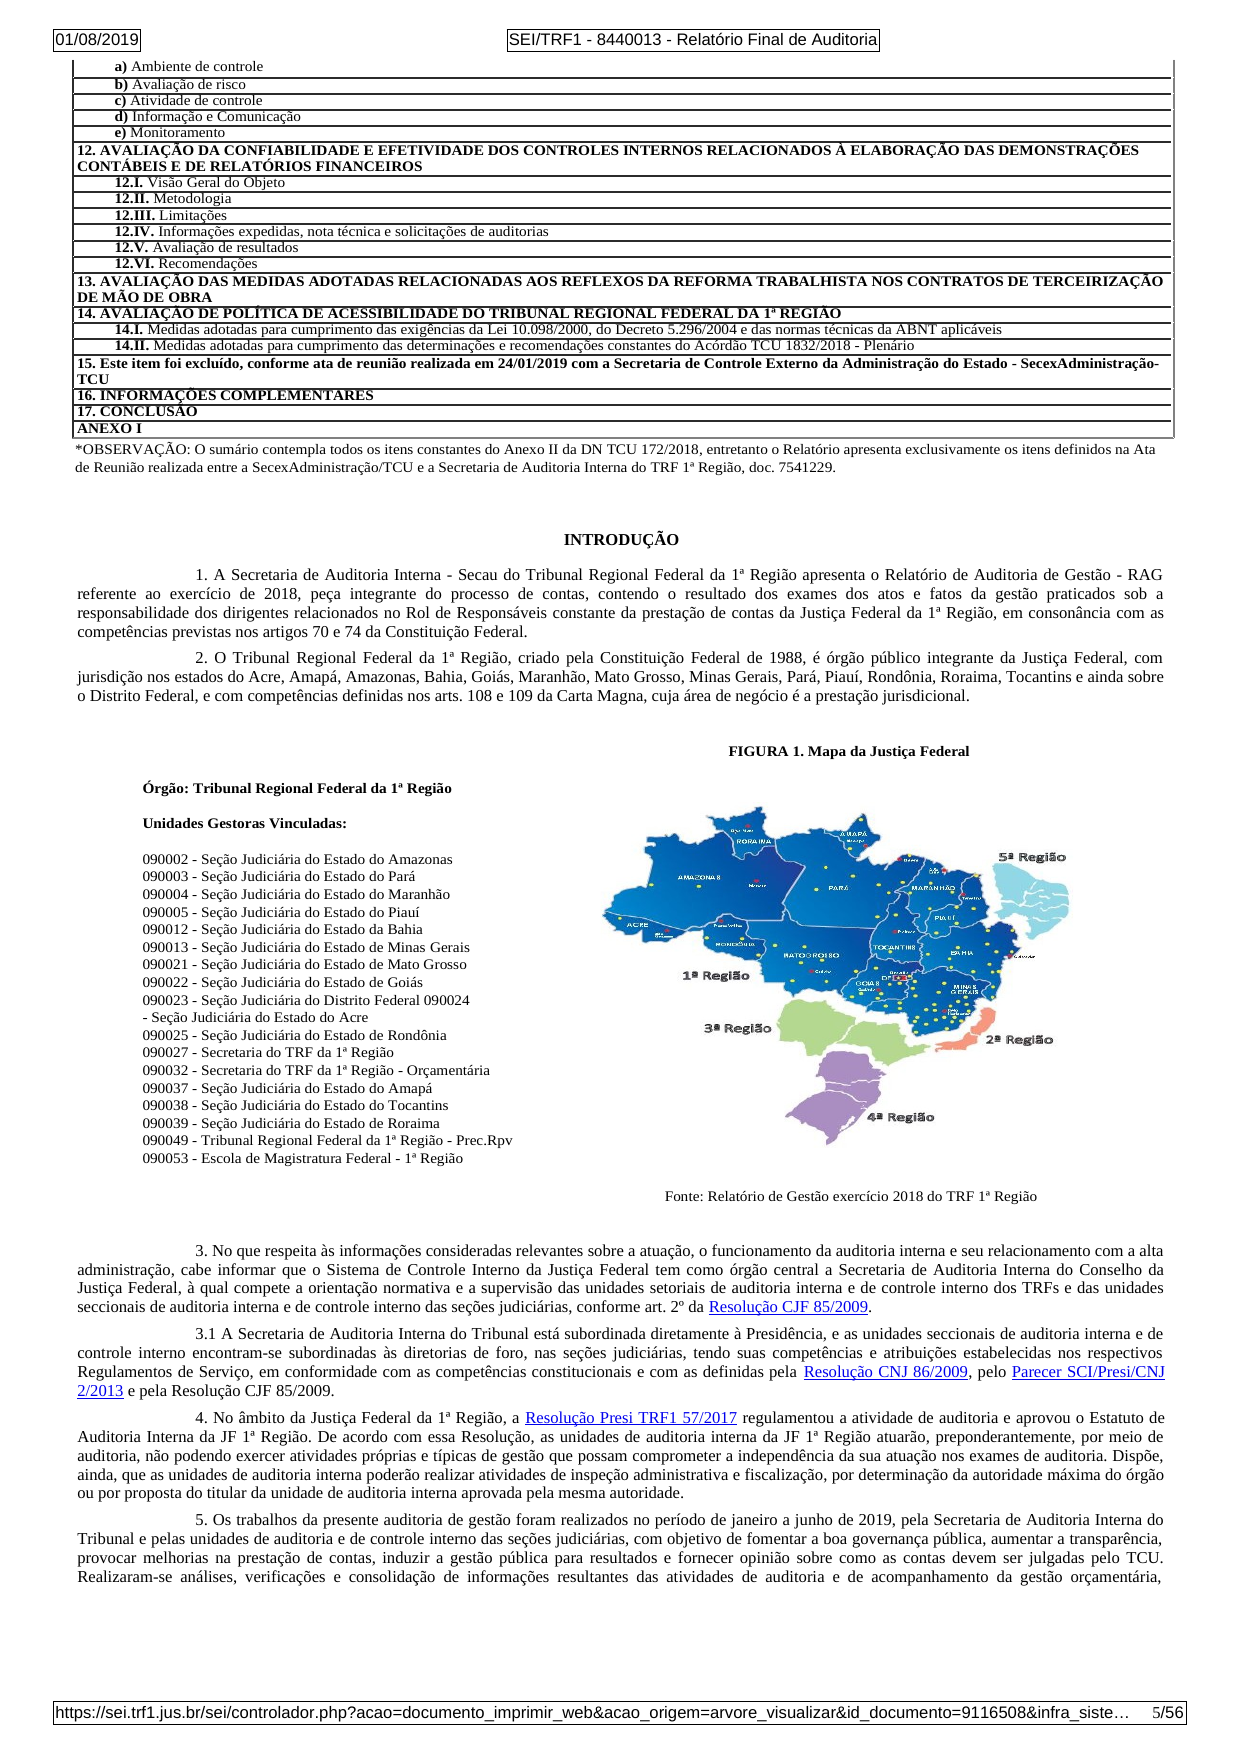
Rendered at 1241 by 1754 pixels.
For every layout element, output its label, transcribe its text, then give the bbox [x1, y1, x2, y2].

text 090032 - Secretaria do TRF da 1ª Região - Orçamentária 090037 - Seção Judiciária do Estado do Amapá [142, 1062, 499, 1096]
list Os trabalhos da presente auditoria de gestão foram realizados no período de janeiro a junho de 2019, pela Secretaria de Auditoria Interna do Tribunal e pelas unidades de auditoria e de controle interno das seções judiciárias, com objetivo de fomentar a boa governança pública, aumentar a transparência, provocar melhorias na prestação de contas, induzir a gestão pública para resultados e fornecer opinião sobre como as contas devem ser julgadas pelo TCU. Realizaram-se análises, verificações e consolidação de informações resultantes das atividades de auditoria e de acompanhamento da gestão orçamentária, [77, 1511, 1165, 1586]
table_cell 12. AVALIAÇÃO DA CONFIABILIDADE E EFETIVIDADE DOS CONTROLES INTERNOS RELACIONADOS À ELABORAÇÃO DAS DEMONSTRAÇÕES CONTÁBEIS E DE RELATÓRIOS FINANCEIROS [74, 141, 1173, 175]
text 090038 - Seção Judiciária do Estado do Tocantins 090039 - Seção Judiciária do Estado de Roraima [142, 1097, 482, 1131]
table_cell 12.III. Limitações [74, 207, 1173, 223]
text *OBSERVAÇÃO: O sumário contempla todos os itens constantes do Anexo II da DN TCU 172/2018, entretanto o Relatório apresenta exclusivamente os itens definidos na Ata de Reunião realizada entre a SecexAdministração/TCU e a Secretaria de Auditoria Interna do TRF 1ª Região, doc. 7541229. [75, 441, 1159, 475]
text 090002 - Seção Judiciária do Estado do Amazonas 090003 - Seção Judiciária do Estado do Pará 090004 - Seção Judiciária do Estado do Maranhão 090005 - Seção Judiciária do Estado do Piauí 090012 - Seção Judiciária do Estado da Bahia [142, 851, 460, 938]
text Órgão: Tribunal Regional Federal da 1ª Região Unidades Gestoras Vinculadas: [142, 780, 499, 832]
table_cell 12.V. Avaliação de resultados [74, 240, 1173, 256]
list A Secretaria de Auditoria Interna - Secau do Tribunal Regional Federal da 1ª Região apresenta o Relatório de Auditoria de Gestão - RAG referente ao exercício de 2018, peça integrante do processo de contas, contendo o resultado dos exames dos atos e fatos da gestão praticados sob a responsabilidade dos dirigentes relacionados no Rol de Responsáveis constante da prestação de contas da Justiça Federal da 1ª Região, em consonância com as competências previstas nos artigos 70 e 74 da Constituição Federal. [77, 565, 1165, 641]
table_cell 12.IV. Informações expedidas, nota técnica e solicitações de auditorias [74, 223, 1173, 239]
table_cell 12.II. Metodologia [74, 191, 1173, 207]
text 090025 - Seção Judiciária do Estado de Rondônia 090027 - Secretaria do TRF da 1ª Região [142, 1027, 482, 1061]
table_cell e) Monitoramento [74, 125, 1173, 141]
text 090013 - Seção Judiciária do Estado de Minas Gerais 090021 - Seção Judiciária do Estado de Mato Grosso 090022 - Seção Judiciária do Estado de Goiás 090023 - Seção Judiciária do Distrito Federal 090024 - Seção Judiciária do Estado do Acre [142, 938, 470, 1026]
table_cell 15. Este item foi excluído, conforme ata de reunião realizada em 24/01/2019 com a Secretaria de Controle Externo da Administração do Estado - SecexAdministração- TCU [74, 354, 1173, 388]
text FIGURA 1. Mapa da Justiça Federal [728, 742, 1196, 759]
subtitle INTRODUÇÃO [442, 529, 800, 549]
list O Tribunal Regional Federal da 1ª Região, criado pela Constituição Federal de 1988, é órgão público integrante da Justiça Federal, com jurisdição nos estados do Acre, Amapá, Amazonas, Bahia, Goiás, Maranhão, Mato Grosso, Minas Gerais, Pará, Piauí, Rondônia, Roraima, Tocantins e ainda sobre o Distrito Federal, e com competências definidas nos arts. 108 e 109 da Carta Magna, cuja área de negócio é a prestação jurisdicional. [77, 649, 1165, 705]
list No âmbito da Justiça Federal da 1ª Região, a Resolução Presi TRF1 57/2017 regulamentou a atividade de auditoria e aprovou o Estatuto de Auditoria Interna da JF 1ª Região. De acordo com essa Resolução, as unidades de auditoria interna da JF 1ª Região atuarão, preponderantemente, por meio de auditoria, não podendo exercer atividades próprias e típicas de gestão que possam comprometer a independência da sua atuação nos exames de auditoria. Dispõe, ainda, que as unidades de auditoria interna poderão realizar atividades de inspeção administrativa e fiscalização, por determinação da autoridade máxima do órgão ou por proposta do titular da unidade de auditoria interna aprovada pela mesma autoridade. [77, 1408, 1166, 1502]
text 090049 - Tribunal Regional Federal da 1ª Região - Prec.Rpv 090053 - Escola de Magistratura Federal - 1ª Região [142, 1132, 557, 1167]
list No que respeita às informações consideradas relevantes sobre a atuação, o funcionamento da auditoria interna e seu relacionamento com a alta administração, cabe informar que o Sistema de Controle Interno da Justiça Federal tem como órgão central a Secretaria de Auditoria Interna do Conselho da Justiça Federal, à qual compete a orientação normativa e a supervisão das unidades setoriais de auditoria interna e de controle interno dos TRFs e das unidades seccionais de auditoria interna e de controle interno das seções judiciárias, conforme art. 2º da Resolução CJF 85/2009. [77, 1241, 1165, 1316]
table_cell ANEXO I [74, 420, 1173, 436]
table_cell 13. AVALIAÇÃO DAS MEDIDAS ADOTADAS RELACIONADAS AOS REFLEXOS DA REFORMA TRABALHISTA NOS CONTRATOS DE TERCEIRIZAÇÃO DE MÃO DE OBRA [74, 272, 1173, 306]
table_cell 12.VI. Recomendações [74, 256, 1173, 272]
table_header a) Ambiente de controle [74, 60, 1173, 76]
table_cell 16. INFORMAÇÕES COMPLEMENTARES [74, 390, 180, 404]
table_cell 17. CONCLUSÃO [74, 404, 1173, 420]
picture [600, 802, 1074, 1148]
table_cell c) Atividade de controle [74, 93, 1173, 109]
table_cell b) Avaliação de risco [74, 76, 1173, 93]
table_cell 14. AVALIAÇÃO DE POLÍTICA DE ACESSIBILIDADE DO TRIBUNAL REGIONAL FEDERAL DA 1ª REGIÃO [74, 306, 1173, 322]
table_cell d) Informação e Comunicação [74, 109, 1173, 125]
table_cell 12.I. Visão Geral do Objeto [74, 175, 1173, 191]
table_cell 14.II. Medidas adotadas para cumprimento das determinações e recomendações constantes do Acórdão TCU 1832/2018 - Plenário [74, 338, 1173, 354]
text Fonte: Relatório de Gestão exercício 2018 do TRF 1ª Região [664, 1187, 1196, 1204]
table_cell 16. INFORMAÇÕES COMPLEMENTARES [177, 388, 1173, 404]
list A Secretaria de Auditoria Interna do Tribunal está subordinada diretamente à Presidência, e as unidades seccionais de auditoria interna e de controle interno encontram-se subordinadas às diretorias de foro, nas seções judiciárias, tendo suas competências e atribuições estabelecidas nos respectivos Regulamentos de Serviço, em conformidade com as competências constitucionais e com as definidas pela Resolução CNJ 86/2009, pelo Parecer SCI/Presi/CNJ 2/2013 e pela Resolução CJF 85/2009. [77, 1324, 1165, 1400]
table_cell 14.I. Medidas adotadas para cumprimento das exigências da Lei 10.098/2000, do Decreto 5.296/2004 e das normas técnicas da ABNT aplicáveis [74, 322, 1173, 338]
